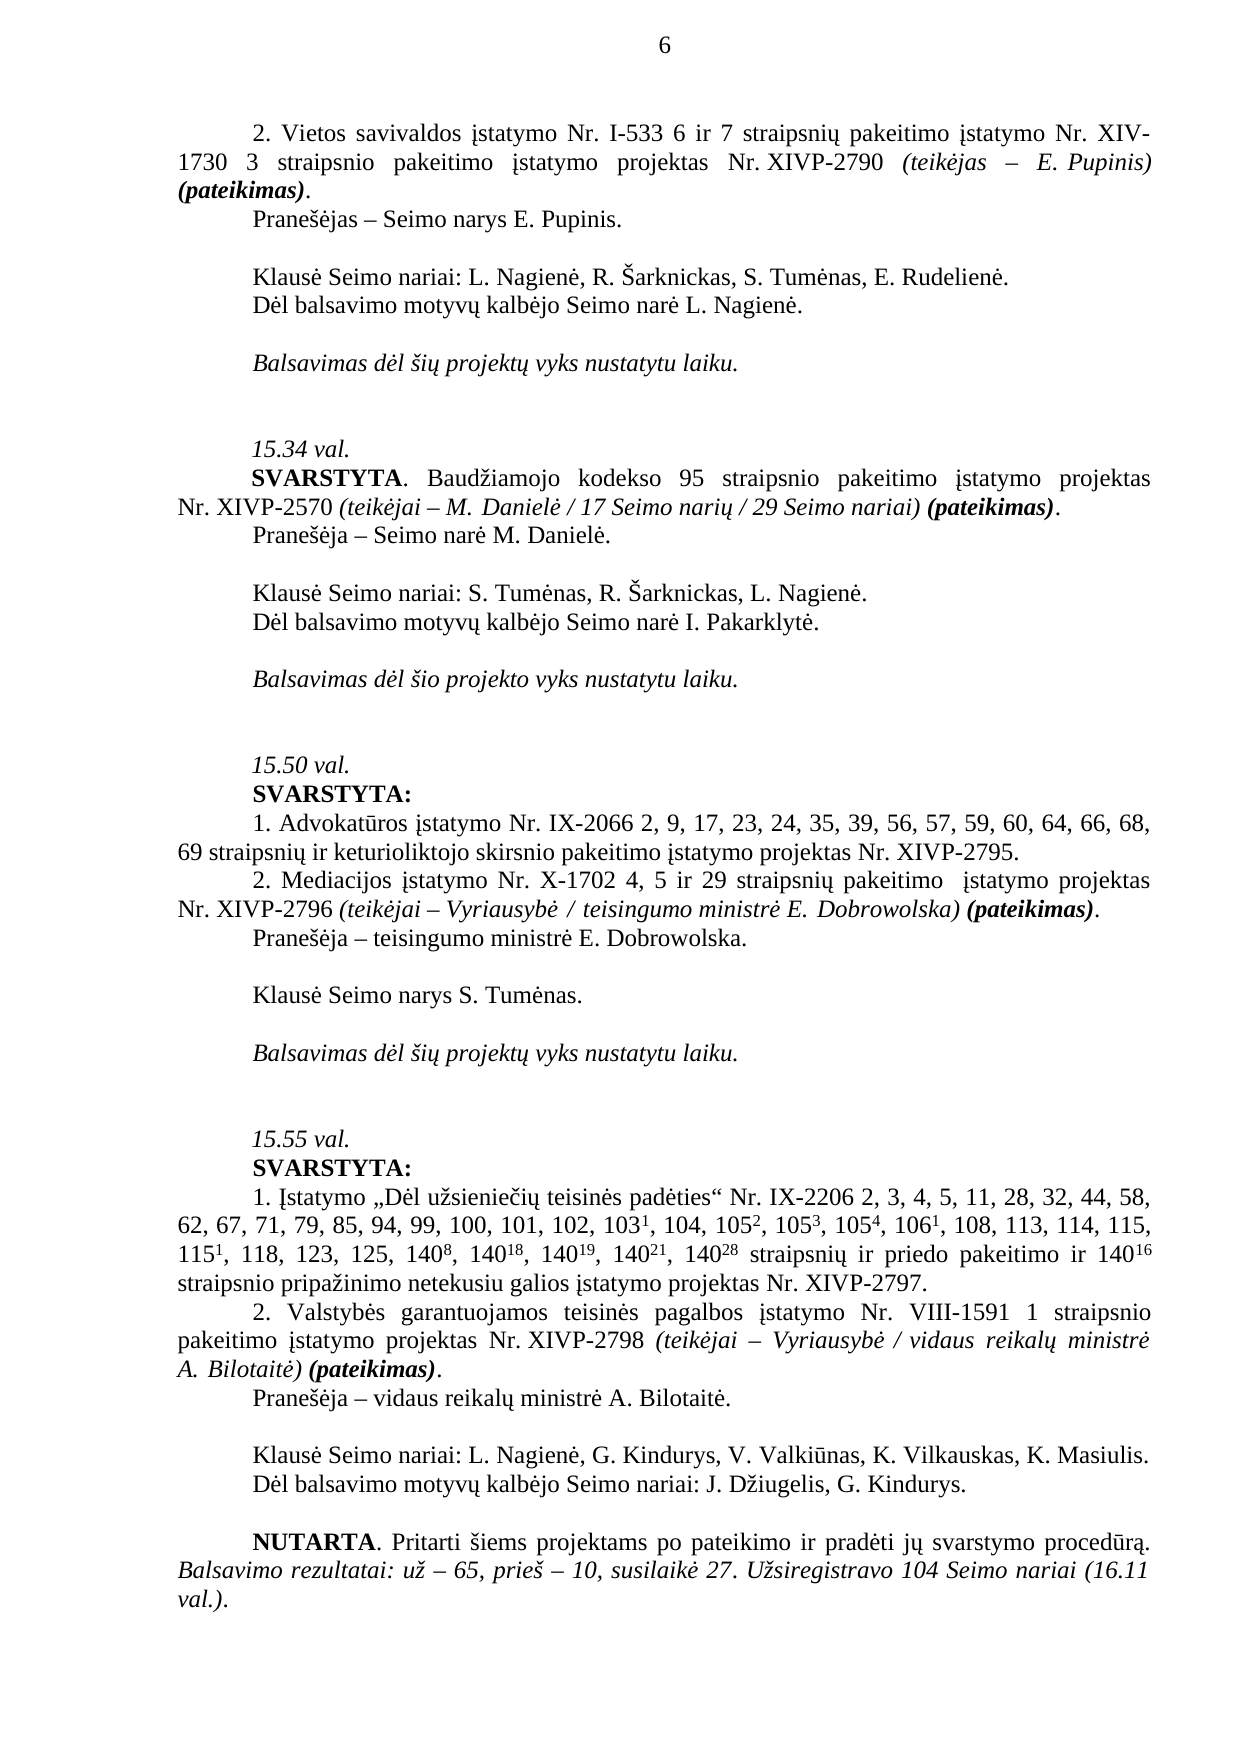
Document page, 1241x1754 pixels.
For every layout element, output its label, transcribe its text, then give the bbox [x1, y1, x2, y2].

text 1. Advokatūros įstatymo Nr. IX-2066 2, 9, 17, 23, 24, 35, 39, 56, 57, 59, 60, 64, 66, 68, 69 straipsnių ir keturioliktojo skirsnio pakeitimo įstatymo projektas Nr. XIVP-2795. [177, 808, 1152, 866]
text 2. Valstybės garantuojamos teisinės pagalbos įstatymo Nr. VIII-1591 1 straipsnio pakeitimo įstatymo projektas Nr. XIVP-2798 (teikėjai – Vyriausybė / vidaus reikalų ministrė A. Bilotaitė) (pateikimas). [177, 1297, 1152, 1383]
text 15.55 val. [177, 1124, 1152, 1153]
text SVARSTYTA: [177, 779, 1152, 808]
text Dėl balsavimo motyvų kalbėjo Seimo narė I. Pakarklytė. [177, 607, 1152, 636]
text Balsavimas dėl šio projekto vyks nustatytu laiku. [177, 664, 1152, 693]
text 15.50 val. [177, 751, 1152, 779]
text 1. Įstatymo „Dėl užsieniečių teisinės padėties“ Nr. IX-2206 2, 3, 4, 5, 11, 28, 32, 44, 58, 62, 67, 71, 79, 85, 94, 99, 100, 101, 102, 1031, 104, 1052, 1053, 1054, 1061, 108, 113, 114, 115, 1151, 118, 123, 125, 1408, 14018, 14019, 14021, 14028 straipsnių ir priedo pakeitimo ir 14016 straipsnio pripažinimo netekusiu galios įstatymo projektas Nr. XIVP-2797. [177, 1182, 1152, 1297]
text Klausė Seimo nariai: L. Nagienė, R. Šarknickas, S. Tumėnas, E. Rudelienė. [177, 262, 1152, 291]
text 15.34 val. [177, 434, 1152, 463]
text Dėl balsavimo motyvų kalbėjo Seimo nariai: J. Džiugelis, G. Kindurys. [177, 1469, 1152, 1498]
text Pranešėja – Seimo narė M. Danielė. [177, 521, 1152, 549]
text SVARSTYTA. Baudžiamojo kodekso 95 straipsnio pakeitimo įstatymo projektas Nr. XIVP-2570 (teikėjai – M. Danielė / 17 Seimo narių / 29 Seimo nariai) (pateikimas). [177, 463, 1152, 521]
text Pranešėja – vidaus reikalų ministrė A. Bilotaitė. [177, 1383, 1152, 1412]
text Klausė Seimo narys S. Tumėnas. [177, 981, 1152, 1009]
text Dėl balsavimo motyvų kalbėjo Seimo narė L. Nagienė. [177, 291, 1152, 319]
text Klausė Seimo nariai: S. Tumėnas, R. Šarknickas, L. Nagienė. [177, 578, 1152, 607]
text Klausė Seimo nariai: L. Nagienė, G. Kindurys, V. Valkiūnas, K. Vilkauskas, K. Masiulis. [177, 1441, 1152, 1469]
text SVARSTYTA: [177, 1153, 1152, 1182]
text 2. Vietos savivaldos įstatymo Nr. I-533 6 ir 7 straipsnių pakeitimo įstatymo Nr. XIV-1730 3 straipsnio pakeitimo įstatymo projektas Nr. XIVP-2790 (teikėjas – E. Pupinis) (pateikimas). [177, 118, 1152, 204]
text Balsavimas dėl šių projektų vyks nustatytu laiku. [177, 1038, 1152, 1067]
text Balsavimas dėl šių projektų vyks nustatytu laiku. [177, 348, 1152, 377]
text Pranešėja – teisingumo ministrė E. Dobrowolska. [177, 923, 1152, 952]
text NUTARTA. Pritarti šiems projektams po pateikimo ir pradėti jų svarstymo procedūrą. Balsavimo rezultatai: už – 65, prieš – 10, susilaikė 27. Užsiregistravo 104 Seimo nariai (16.11 val.). [177, 1527, 1152, 1613]
text Pranešėjas – Seimo narys E. Pupinis. [177, 204, 1152, 233]
text 2. Mediacijos įstatymo Nr. X-1702 4, 5 ir 29 straipsnių pakeitimo įstatymo projektas Nr. XIVP-2796 (teikėjai – Vyriausybė / teisingumo ministrė E. Dobrowolska) (pateikimas). [177, 866, 1152, 923]
